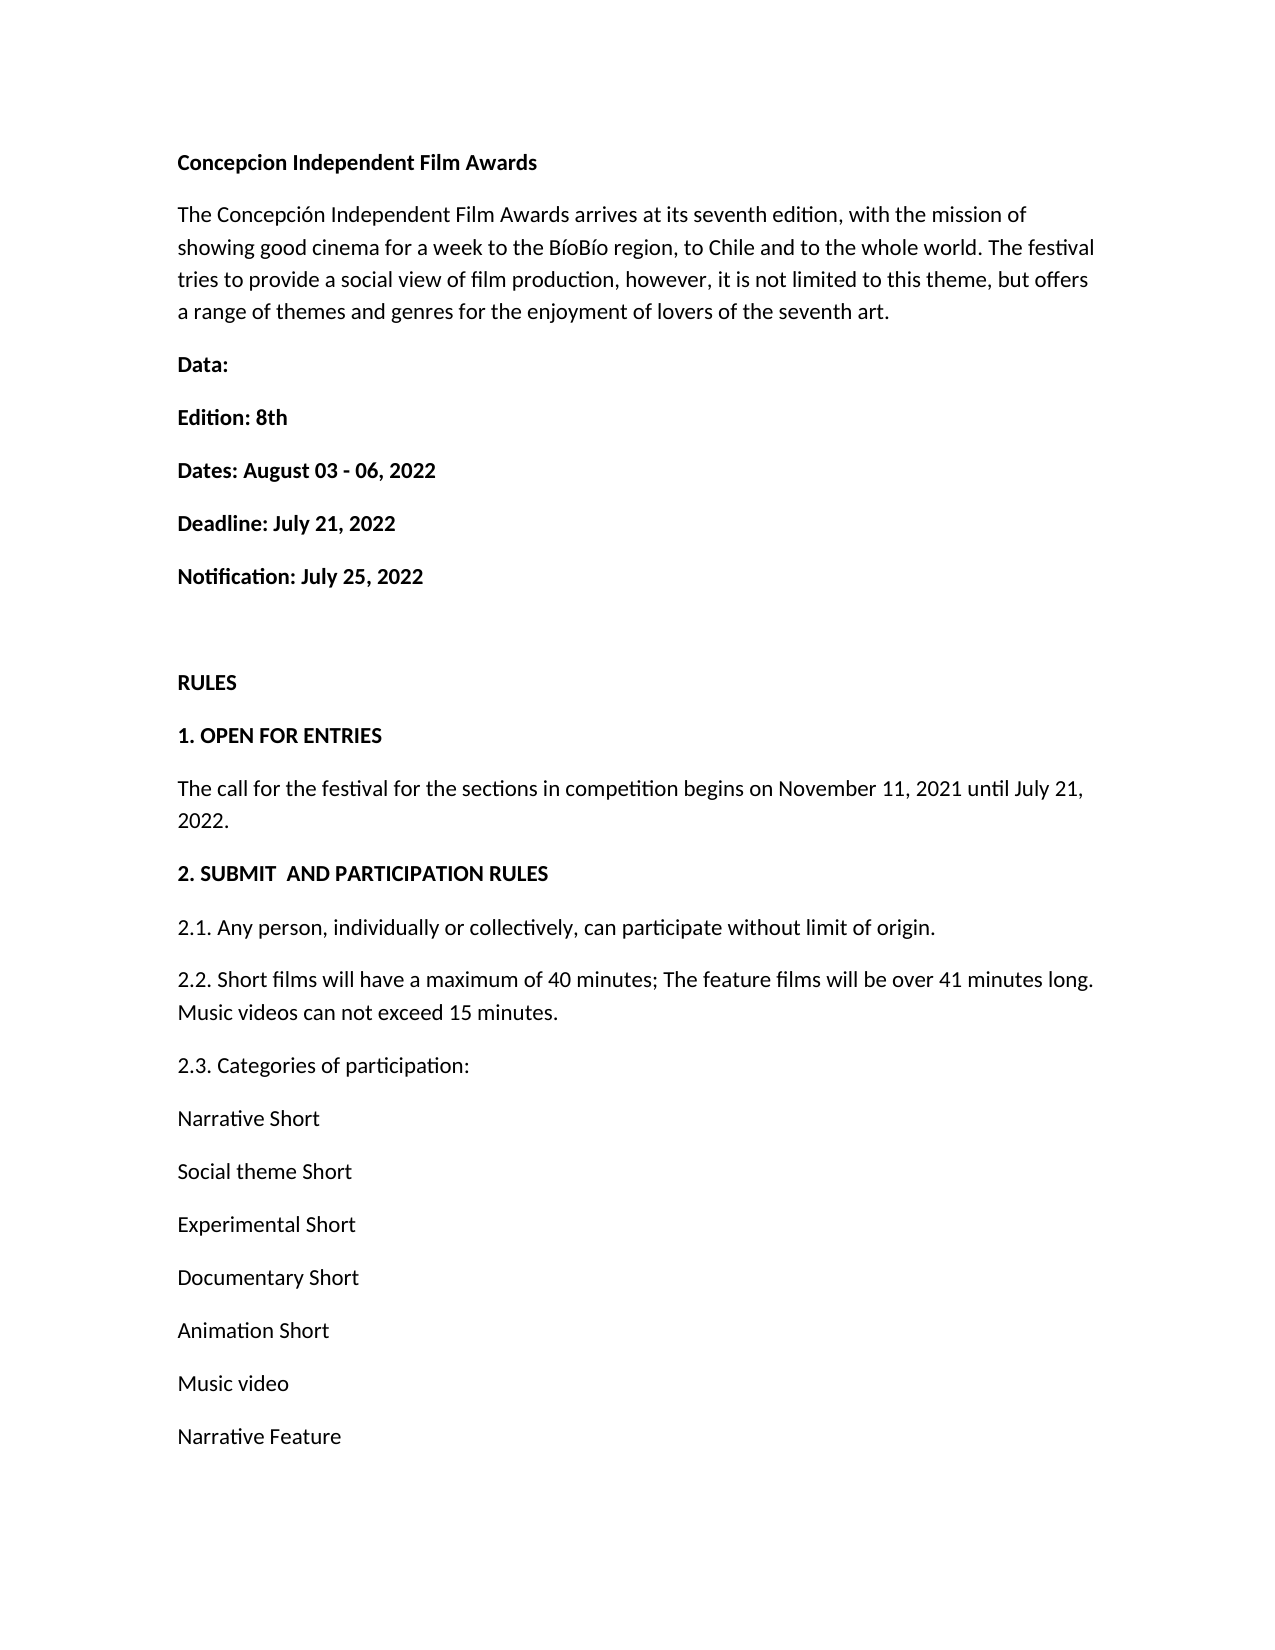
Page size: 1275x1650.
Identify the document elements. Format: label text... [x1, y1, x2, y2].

text Concepcion Independent Film Awards [177, 148, 1098, 176]
text Dates: August 03 - 06, 2022 [177, 456, 1098, 484]
text Notification: July 25, 2022 [177, 562, 1098, 590]
text Music video [177, 1369, 1098, 1397]
text Social theme Short [177, 1157, 1098, 1185]
text Animation Short [177, 1316, 1098, 1344]
text Data: [177, 350, 1098, 378]
text Experimental Short [177, 1210, 1098, 1238]
text 2. SUBMIT AND PARTICIPATION RULES [177, 859, 1098, 888]
text Edition: 8th [177, 403, 1098, 431]
text 2.3. Categories of participation: [177, 1051, 1098, 1079]
text 1. OPEN FOR ENTRIES [177, 721, 1098, 749]
text Narrative Short [177, 1104, 1098, 1132]
text Documentary Short [177, 1263, 1098, 1291]
text RULES [177, 668, 1098, 696]
text 2.2. Short films will have a maximum of 40 minutes; The feature films will be over 41 minutes long. Music videos can not exceed 15 minutes. [177, 966, 1098, 1026]
text Narrative Feature [177, 1422, 1098, 1450]
text Deadline: July 21, 2022 [177, 509, 1098, 537]
text 2.1. Any person, individually or collectively, can participate without limit of origin. [177, 913, 1098, 941]
text The Concepción Independent Film Awards arrives at its seventh edition, with the mission of showing good cinema for a week to the BíoBío region, to Chile and to the whole world. The festival tries to provide a social view of film production, however, it is not limited to this theme, but offers a range of themes and genres for the enjoyment of lovers of the seventh art. [177, 201, 1098, 325]
text The call for the festival for the sections in competition begins on November 11, 2021 until July 21, 2022. [177, 774, 1098, 834]
